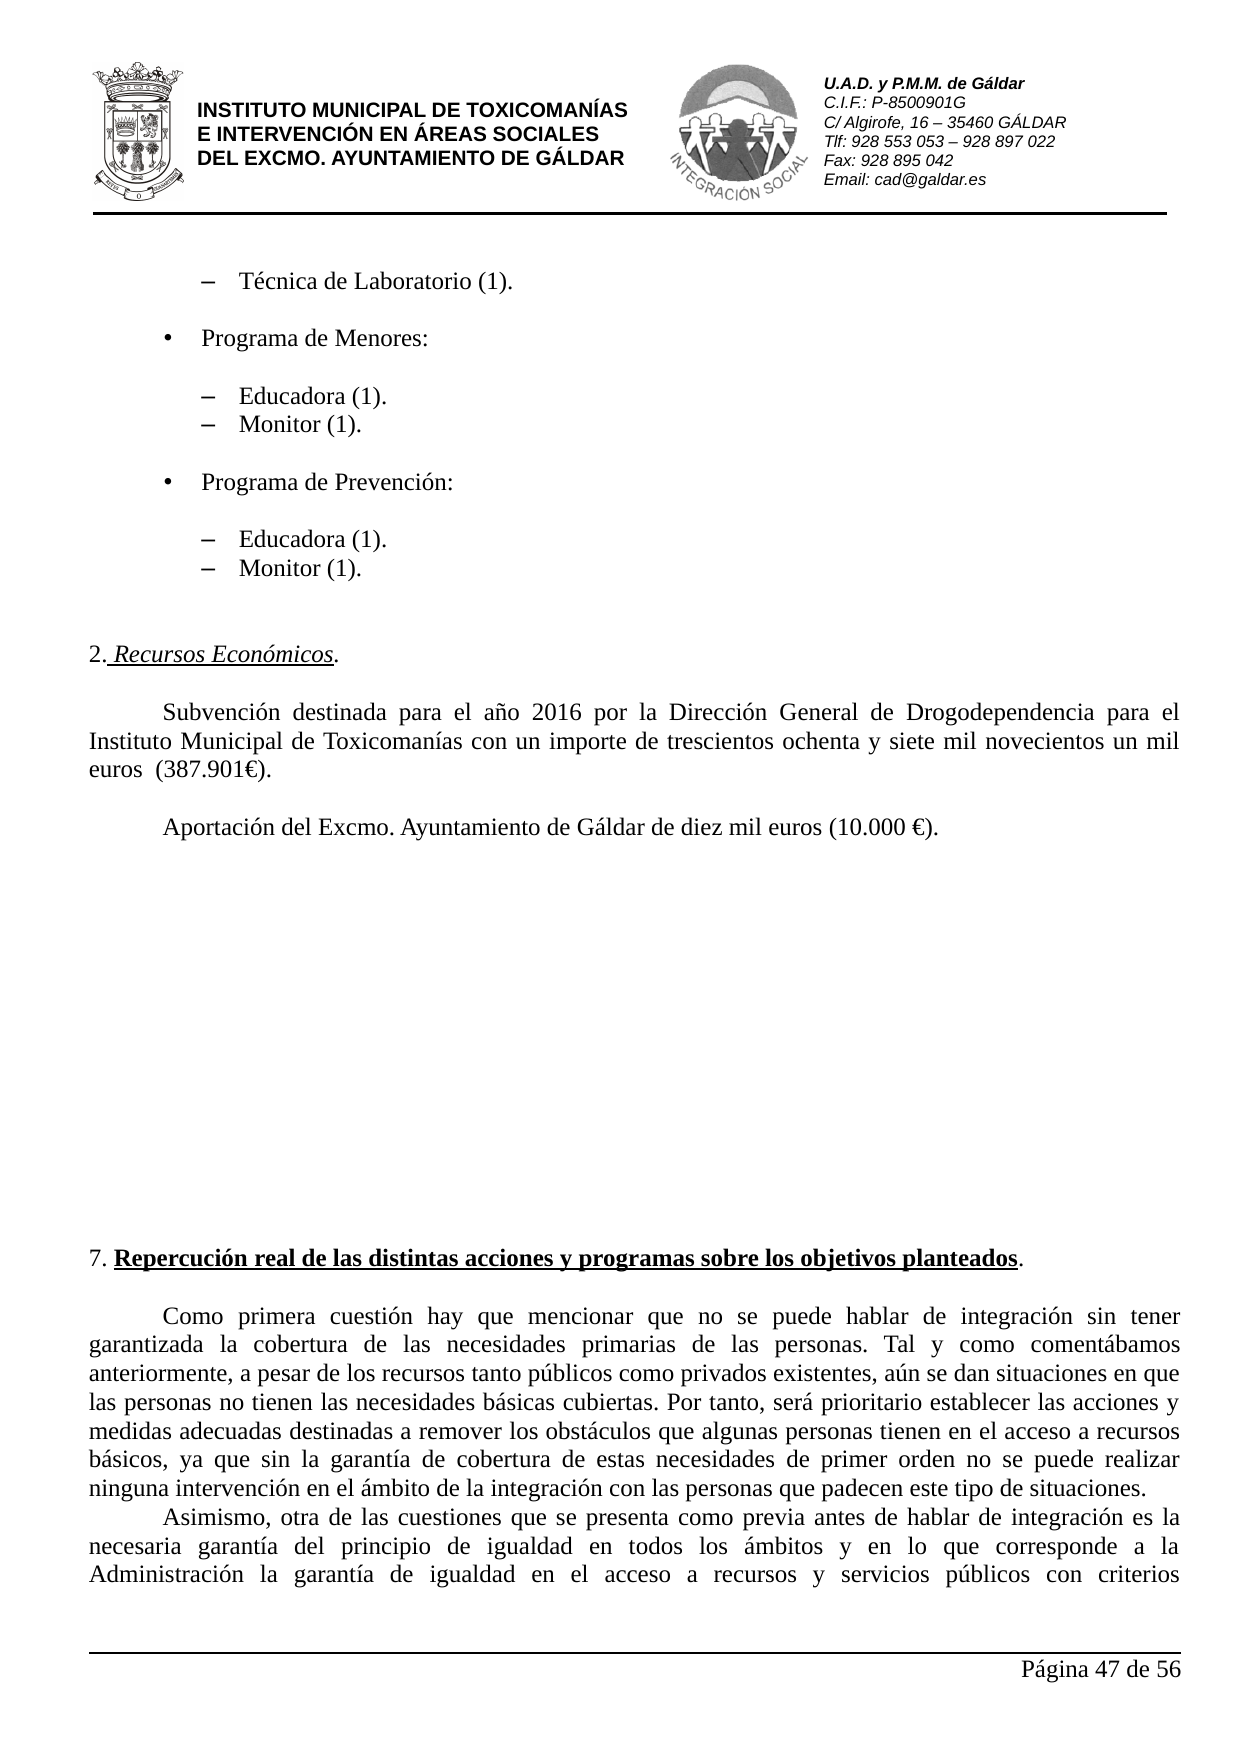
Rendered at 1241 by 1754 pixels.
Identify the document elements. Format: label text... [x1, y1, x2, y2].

text 7. Repercución real de las distintas acciones y programas sobre los objetivos planteados. [88, 1243, 1181, 1272]
list Programa de Menores: [163, 323, 1181, 352]
list Educadora (1). [201, 524, 1181, 553]
text Subvención destinada para el año 2016 por la Dirección General de Drogodependencia para el Instituto Municipal de Toxicomanías con un importe de trescientos ochenta y siete mil novecientos un mil euros (387.901€). [88, 697, 1181, 783]
list Monitor (1). [201, 409, 1181, 438]
list Programa de Prevención: [163, 467, 1181, 496]
text Como primera cuestión hay que mencionar que no se puede hablar de integración sin tener garantizada la cobertura de las necesidades primarias de las personas. Tal y como comentábamos anteriormente, a pesar de los recursos tanto públicos como privados existentes, aún se dan situaciones en que las personas no tienen las necesidades básicas cubiertas. Por tanto, será prioritario establecer las acciones y medidas adecuadas destinadas a remover los obstáculos que algunas personas tienen en el acceso a recursos básicos, ya que sin la garantía de cobertura de estas necesidades de primer orden no se puede realizar ninguna intervención en el ámbito de la integración con las personas que padecen este tipo de situaciones. [88, 1301, 1181, 1502]
list Educadora (1). [201, 381, 1181, 409]
text Asimismo, otra de las cuestiones que se presenta como previa antes de hablar de integración es la necesaria garantía del principio de igualdad en todos los ámbitos y en lo que corresponde a la Administración la garantía de igualdad en el acceso a recursos y servicios públicos con criterios [88, 1502, 1181, 1588]
list Técnica de Laboratorio (1). [201, 266, 1181, 294]
list Monitor (1). [201, 553, 1181, 582]
text 2. Recursos Económicos. [88, 639, 1181, 668]
picture [92, 62, 184, 201]
text Aportación del Excmo. Ayuntamiento de Gáldar de diez mil euros (10.000 €). [88, 812, 1181, 841]
